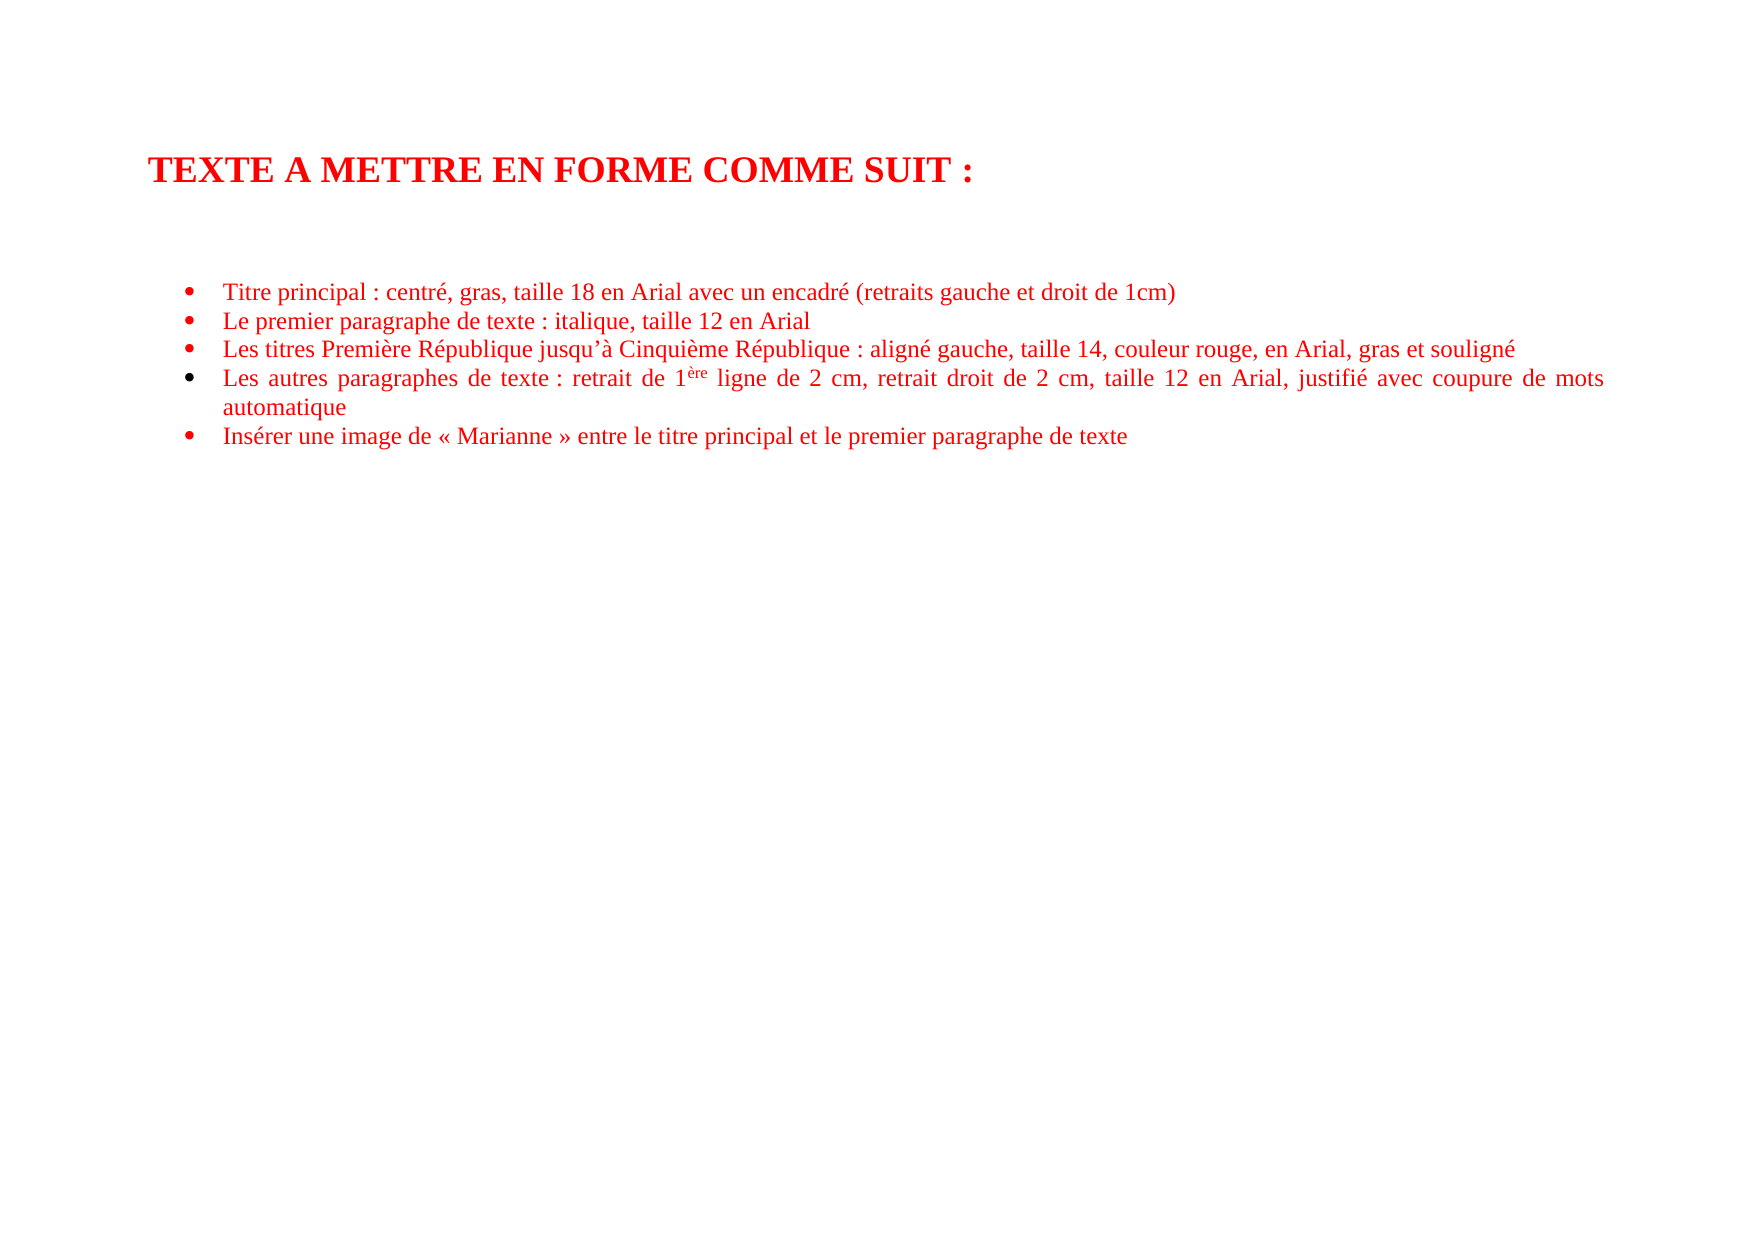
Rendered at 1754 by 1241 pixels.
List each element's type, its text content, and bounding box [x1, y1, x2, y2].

list Titre principal : centré, gras, taille 18 en Arial avec un encadré (retraits gauche et droit de 1cm) [185, 277, 1606, 306]
list Insérer une image de « Marianne » entre le titre principal et le premier paragraphe de texte [185, 421, 1606, 449]
list Les autres paragraphes de texte : retrait de 1ère ligne de 2 cm, retrait droit de 2 cm, taille 12 en Arial, justifié avec coupure de mots automatique [185, 363, 1606, 421]
list Les titres Première République jusqu’à Cinquième République : aligné gauche, taille 14, couleur rouge, en Arial, gras et souligné [185, 334, 1606, 363]
text TEXTE A METTRE EN FORME COMME SUIT : [148, 148, 1606, 191]
list Le premier paragraphe de texte : italique, taille 12 en Arial [185, 306, 1606, 334]
